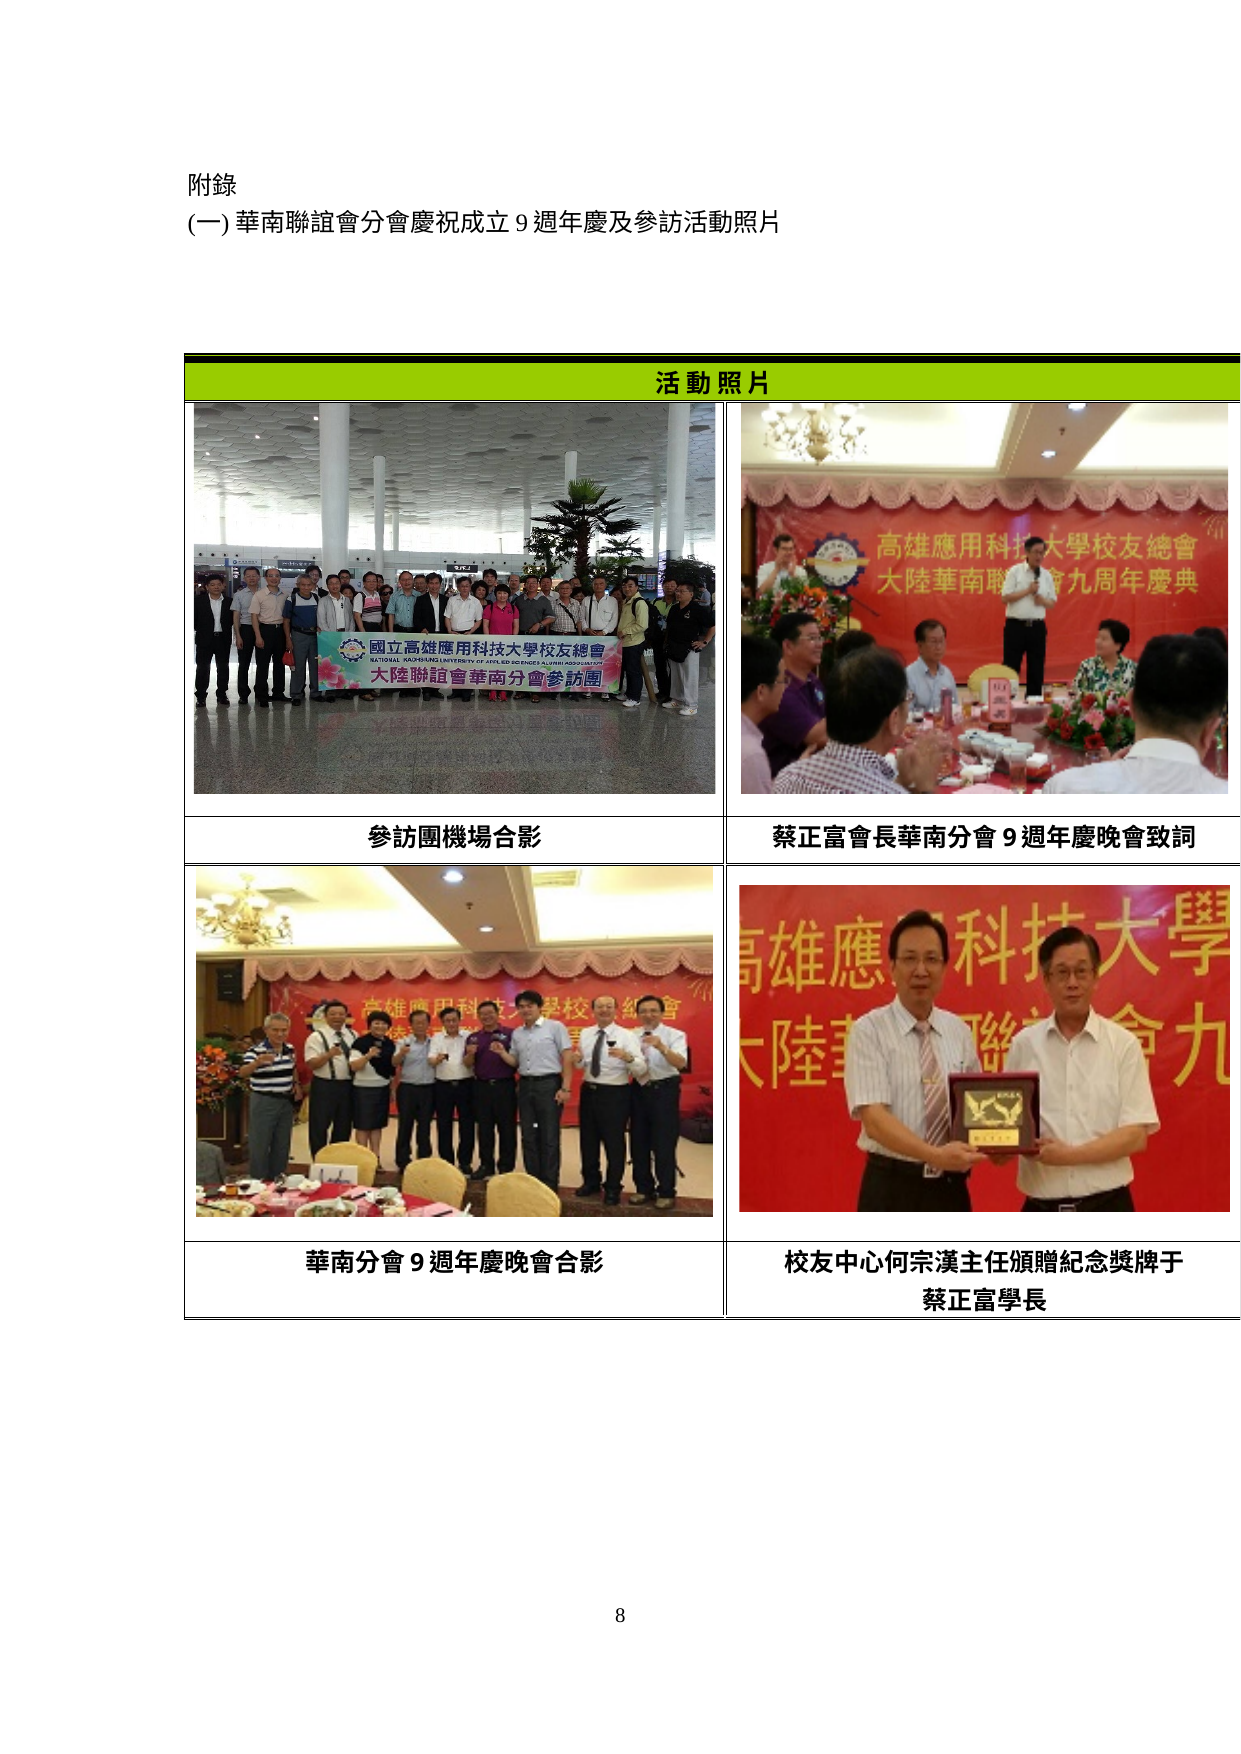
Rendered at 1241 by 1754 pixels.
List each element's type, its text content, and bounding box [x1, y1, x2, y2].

table_cell [727, 403, 1240, 816]
table_cell 參訪團機場合影 [185, 817, 723, 863]
table_cell 蔡正富會長華南分會9週年慶晚會致詞 [727, 817, 1240, 863]
table_header 活 動 照 片 [185, 363, 1240, 400]
picture [739, 885, 1230, 1212]
picture [196, 866, 713, 1217]
text 附錄 [187, 164, 1053, 202]
table_cell [185, 403, 723, 816]
table_cell [185, 866, 723, 1241]
text (一) 華南聯誼會分會慶祝成立9週年慶及參訪活動照片 [187, 202, 1053, 239]
table_cell 華南分會9週年慶晚會合影 [185, 1242, 725, 1317]
table_cell [727, 866, 1240, 1241]
table_cell 校友中心何宗漢主任頒贈紀念獎牌于 蔡正富學長 [725, 1242, 1240, 1317]
picture [193, 403, 716, 794]
